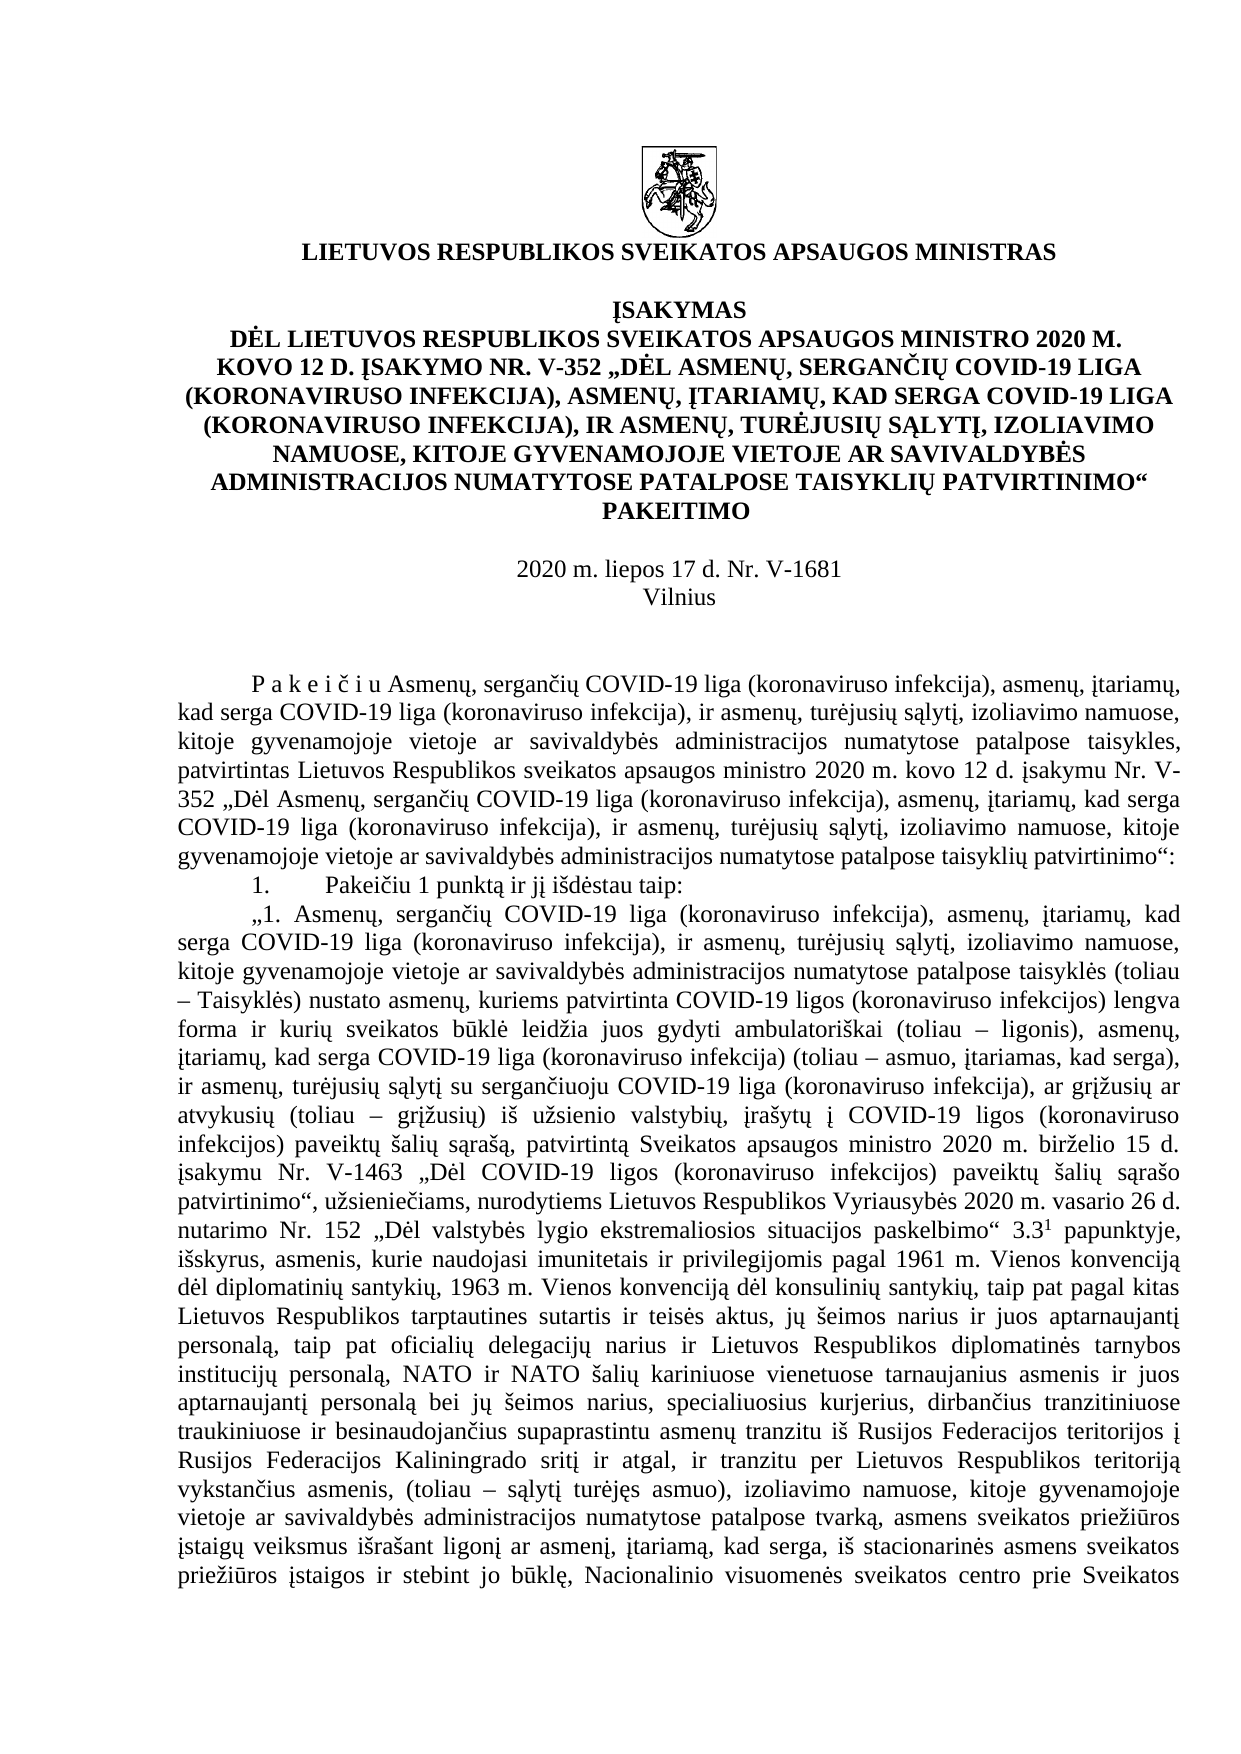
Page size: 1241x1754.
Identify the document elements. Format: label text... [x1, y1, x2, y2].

text ĮSAKYMAS [177, 295, 1181, 324]
text P a k e i č i u Asmenų, sergančių COVID-19 liga (koronaviruso infekcija), asmenų, įtariamų, kad serga COVID-19 liga (koronaviruso infekcija), ir asmenų, turėjusių sąlytį, izoliavimo namuose, kitoje gyvenamojoje vietoje ar savivaldybės administracijos numatytose patalpose taisykles, patvirtintas Lietuvos Respublikos sveikatos apsaugos ministro 2020 m. kovo 12 d. įsakymu Nr. V-352 „Dėl Asmenų, sergančių COVID-19 liga (koronaviruso infekcija), asmenų, įtariamų, kad serga COVID-19 liga (koronaviruso infekcija), ir asmenų, turėjusių sąlytį, izoliavimo namuose, kitoje gyvenamojoje vietoje ar savivaldybės administracijos numatytose patalpose taisyklių patvirtinimo“: [177, 669, 1181, 870]
text LIETUVOS RESPUBLIKOS SVEIKATOS APSAUGOS MINISTRAS [177, 237, 1181, 266]
text Vilnius [177, 582, 1181, 611]
text 2020 m. liepos 17 d. Nr. V-1681 [177, 554, 1181, 582]
text DĖL LIETUVOS RESPUBLIKOS SVEIKATOS APSAUGOS MINISTRO 2020 M. KOVO 12 D. ĮSAKYMO NR. V-352 „DĖL ASMENŲ, SERGANČIŲ COVID-19 LIGA (KORONAVIRUSO INFEKCIJA), ASMENŲ, ĮTARIAMŲ, KAD SERGA COVID-19 LIGA (KORONAVIRUSO INFEKCIJA), IR ASMENŲ, TURĖJUSIŲ SĄLYTĮ, IZOLIAVIMO NAMUOSE, KITOJE GYVENAMOJOJE VIETOJE AR SAVIVALDYBĖS ADMINISTRACIJOS NUMATYTOSE PATALPOSE TAISYKLIŲ PATVIRTINIMO“ PAKEITIMO [177, 324, 1181, 525]
text „1. Asmenų, sergančių COVID-19 liga (koronaviruso infekcija), asmenų, įtariamų, kad serga COVID-19 liga (koronaviruso infekcija), ir asmenų, turėjusių sąlytį, izoliavimo namuose, kitoje gyvenamojoje vietoje ar savivaldybės administracijos numatytose patalpose taisyklės (toliau – Taisyklės) nustato asmenų, kuriems patvirtinta COVID-19 ligos (koronaviruso infekcijos) lengva forma ir kurių sveikatos būklė leidžia juos gydyti ambulatoriškai (toliau – ligonis), asmenų, įtariamų, kad serga COVID-19 liga (koronaviruso infekcija) (toliau – asmuo, įtariamas, kad serga), ir asmenų, turėjusių sąlytį su sergančiuoju COVID-19 liga (koronaviruso infekcija), ar grįžusių ar atvykusių (toliau – grįžusių) iš užsienio valstybių, įrašytų į COVID-19 ligos (koronaviruso infekcijos) paveiktų šalių sąrašą, patvirtintą Sveikatos apsaugos ministro 2020 m. birželio 15 d. įsakymu Nr. V-1463 „Dėl COVID-19 ligos (koronaviruso infekcijos) paveiktų šalių sąrašo patvirtinimo“, užsieniečiams, nurodytiems Lietuvos Respublikos Vyriausybės 2020 m. vasario 26 d. nutarimo Nr. 152 „Dėl valstybės lygio ekstremaliosios situacijos paskelbimo“ 3.31 papunktyje, išskyrus, asmenis, kurie naudojasi imunitetais ir privilegijomis pagal 1961 m. Vienos konvenciją dėl diplomatinių santykių, 1963 m. Vienos konvenciją dėl konsulinių santykių, taip pat pagal kitas Lietuvos Respublikos tarptautines sutartis ir teisės aktus, jų šeimos narius ir juos aptarnaujantį personalą, taip pat oficialių delegacijų narius ir Lietuvos Respublikos diplomatinės tarnybos institucijų personalą, NATO ir NATO šalių kariniuose vienetuose tarnaujanius asmenis ir juos aptarnaujantį personalą bei jų šeimos narius, specialiuosius kurjerius, dirbančius tranzitiniuose traukiniuose ir besinaudojančius supaprastintu asmenų tranzitu iš Rusijos Federacijos teritorijos į Rusijos Federacijos Kaliningrado sritį ir atgal, ir tranzitu per Lietuvos Respublikos teritoriją vykstančius asmenis, (toliau – sąlytį turėjęs asmuo), izoliavimo namuose, kitoje gyvenamojoje vietoje ar savivaldybės administracijos numatytose patalpose tvarką, asmens sveikatos priežiūros įstaigų veiksmus išrašant ligonį ar asmenį, įtariamą, kad serga, iš stacionarinės asmens sveikatos priežiūros įstaigos ir stebint jo būklę, Nacionalinio visuomenės sveikatos centro prie Sveikatos [177, 899, 1181, 1589]
text 1. Pakeičiu 1 punktą ir jį išdėstau taip: [177, 870, 1181, 899]
